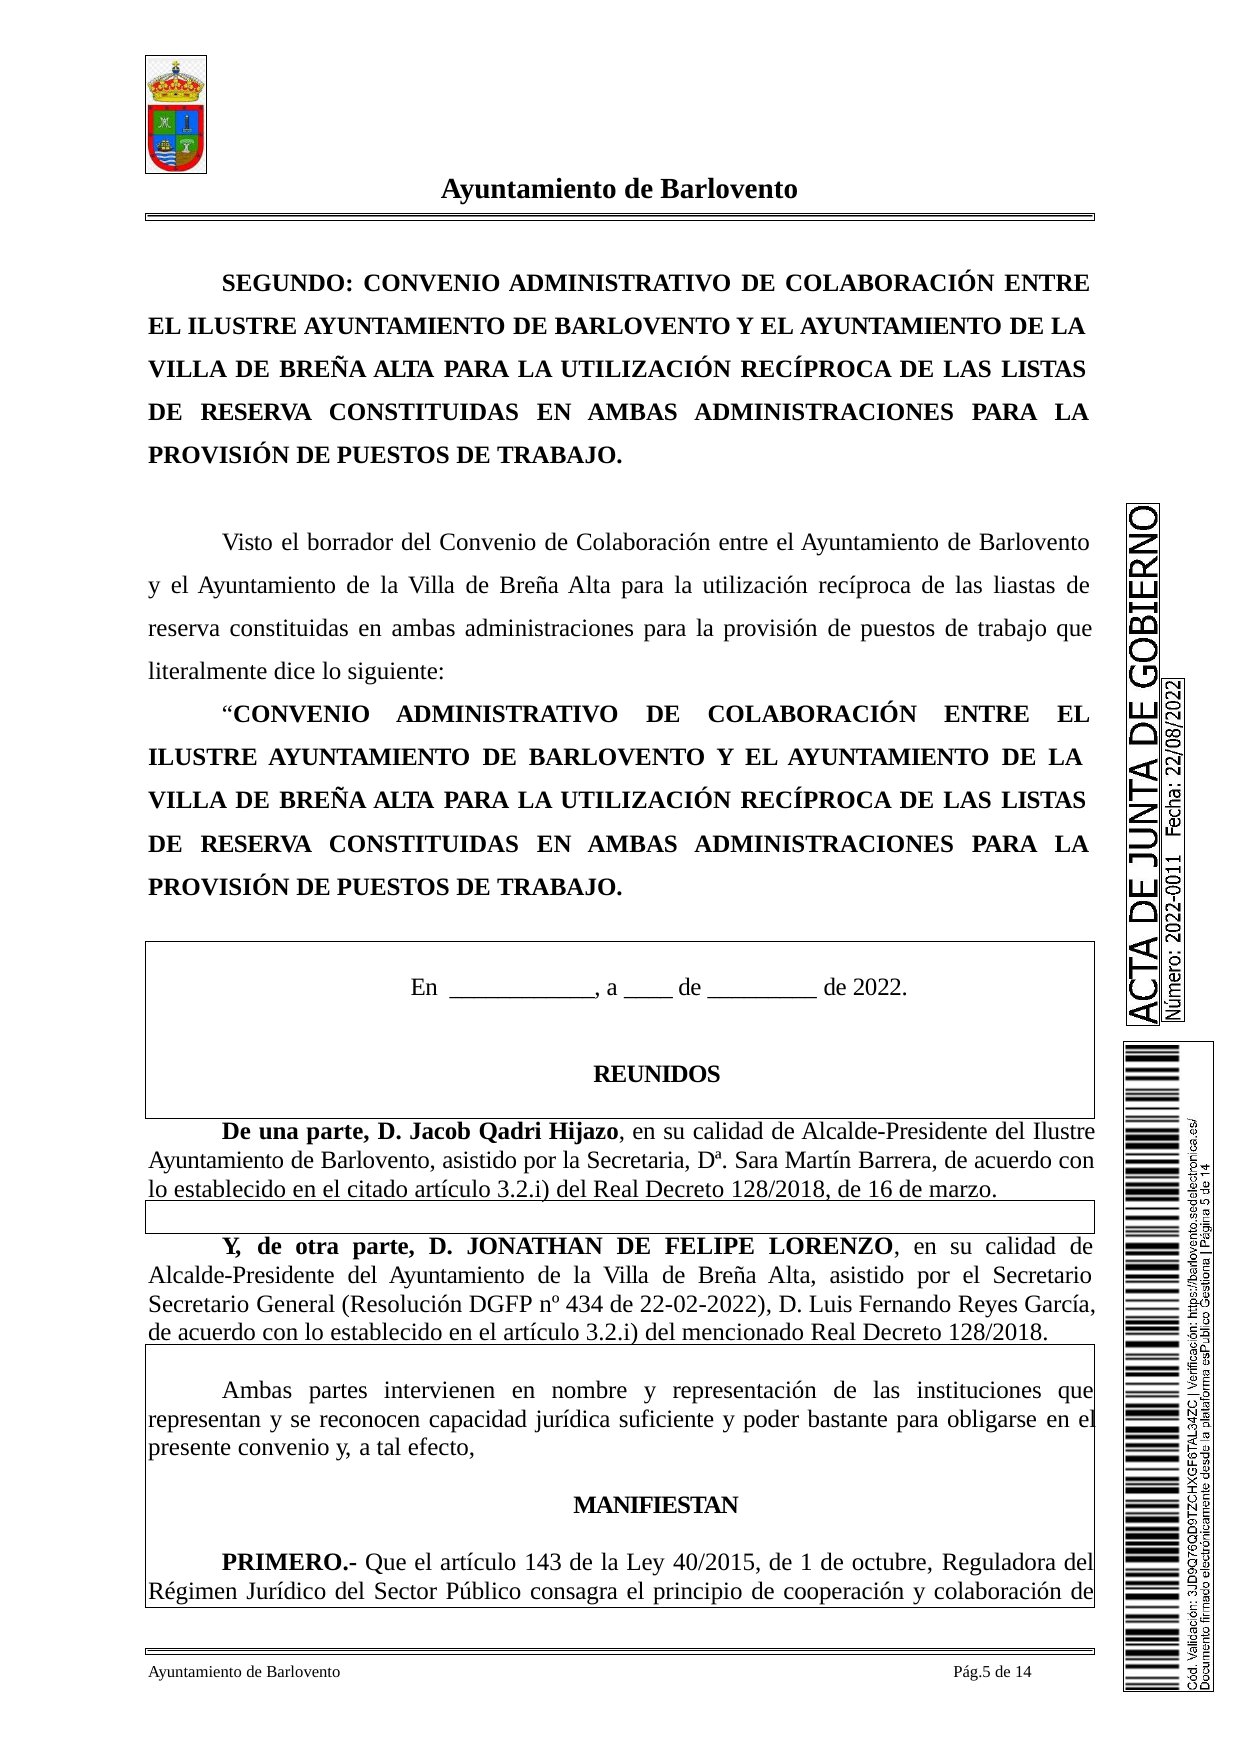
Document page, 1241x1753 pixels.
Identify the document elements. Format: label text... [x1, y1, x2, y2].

text PRIMERO.- Que el artículo 143 de la Ley 40/2015, de 1 de octubre, Reguladora del [222, 1549, 1118, 1576]
picture [146, 56, 206, 173]
text Pág.5 de 14 [953, 1662, 1056, 1681]
text Ayuntamiento de Barlovento [441, 173, 825, 205]
text “CONVENIO ADMINISTRATIVO DE COLABORACIÓN ENTRE EL [222, 701, 1117, 728]
text REUNIDOS [593, 1060, 750, 1088]
text representan y se reconocen capacidad jurídica suficiente y poder bastante para obligarse en el [148, 1405, 1118, 1433]
text presente convenio y, a tal efecto, [148, 1434, 1118, 1461]
picture [146, 942, 1094, 1118]
text reserva constituidas en ambas administraciones para la provisión de puestos de trabajo que [148, 614, 1117, 642]
text PROVISIÓN DE PUESTOS DE TRABAJO. [148, 873, 1117, 901]
text literalmente dice lo siguiente: [148, 657, 1117, 685]
text ILUSTRE AYUNTAMIENTO DE BARLOVENTO Y EL AYUNTAMIENTO DE LA [148, 744, 1117, 771]
text De una parte, D. Jacob Qadri Hijazo, en su calidad de Alcalde-Presidente del Ilustre [222, 1117, 1118, 1145]
text Régimen Jurídico del Sector Público consagra el principio de cooperación y colaboración de [148, 1577, 1118, 1605]
text Alcalde-Presidente del Ayuntamiento de la Villa de Breña Alta, asistido por el Secretario [148, 1261, 1118, 1289]
text de acuerdo con lo establecido en el artículo 3.2.i) del mencionado Real Decreto 128/2018. [148, 1319, 1118, 1346]
text Ambas partes intervienen en nombre y representación de las instituciones que [222, 1376, 1118, 1404]
text lo establecido en el citado artículo 3.2.i) del Real Decreto 128/2018, de 16 de marzo. [148, 1175, 1118, 1203]
picture [1162, 679, 1184, 1021]
text VILLA DE BREÑA ALTA PARA LA UTILIZACIÓN RECÍPROCA DE LAS LISTAS [148, 356, 1117, 383]
picture [1127, 504, 1159, 1025]
picture [1124, 1042, 1213, 1691]
text y el Ayuntamiento de la Villa de Breña Alta para la utilización recíproca de las liastas de [148, 571, 1117, 599]
picture [146, 1345, 1094, 1607]
text PROVISIÓN DE PUESTOS DE TRABAJO. [148, 442, 1117, 469]
text Visto el borrador del Convenio de Colaboración entre el Ayuntamiento de Barlovento [222, 528, 1117, 556]
text MANIFIESTAN [573, 1491, 776, 1519]
text EL ILUSTRE AYUNTAMIENTO DE BARLOVENTO Y EL AYUNTAMIENTO DE LA [148, 312, 1117, 340]
text En ____________, a ____ de _________ de 2022. [410, 974, 929, 1001]
picture [146, 1201, 1094, 1233]
text SEGUNDO: CONVENIO ADMINISTRATIVO DE COLABORACIÓN ENTRE [222, 269, 1117, 297]
text DE RESERVA CONSTITUIDAS EN AMBAS ADMINISTRACIONES PARA LA [148, 830, 1117, 858]
text Secretario General (Resolución DGFP nº 434 de 22-02-2022), D. Luis Fernando Reyes García, [148, 1290, 1118, 1318]
picture [146, 1649, 1094, 1654]
text VILLA DE BREÑA ALTA PARA LA UTILIZACIÓN RECÍPROCA DE LAS LISTAS [148, 787, 1117, 814]
text Ayuntamiento de Barlovento, asistido por la Secretaria, Dª. Sara Martín Barrera, de acuerdo con [148, 1146, 1118, 1174]
picture [146, 214, 1094, 220]
text DE RESERVA CONSTITUIDAS EN AMBAS ADMINISTRACIONES PARA LA [148, 399, 1117, 426]
text Y, de otra parte, D. JONATHAN DE FELIPE LORENZO, en su calidad de [222, 1232, 1118, 1260]
text Ayuntamiento de Barlovento [148, 1662, 366, 1681]
